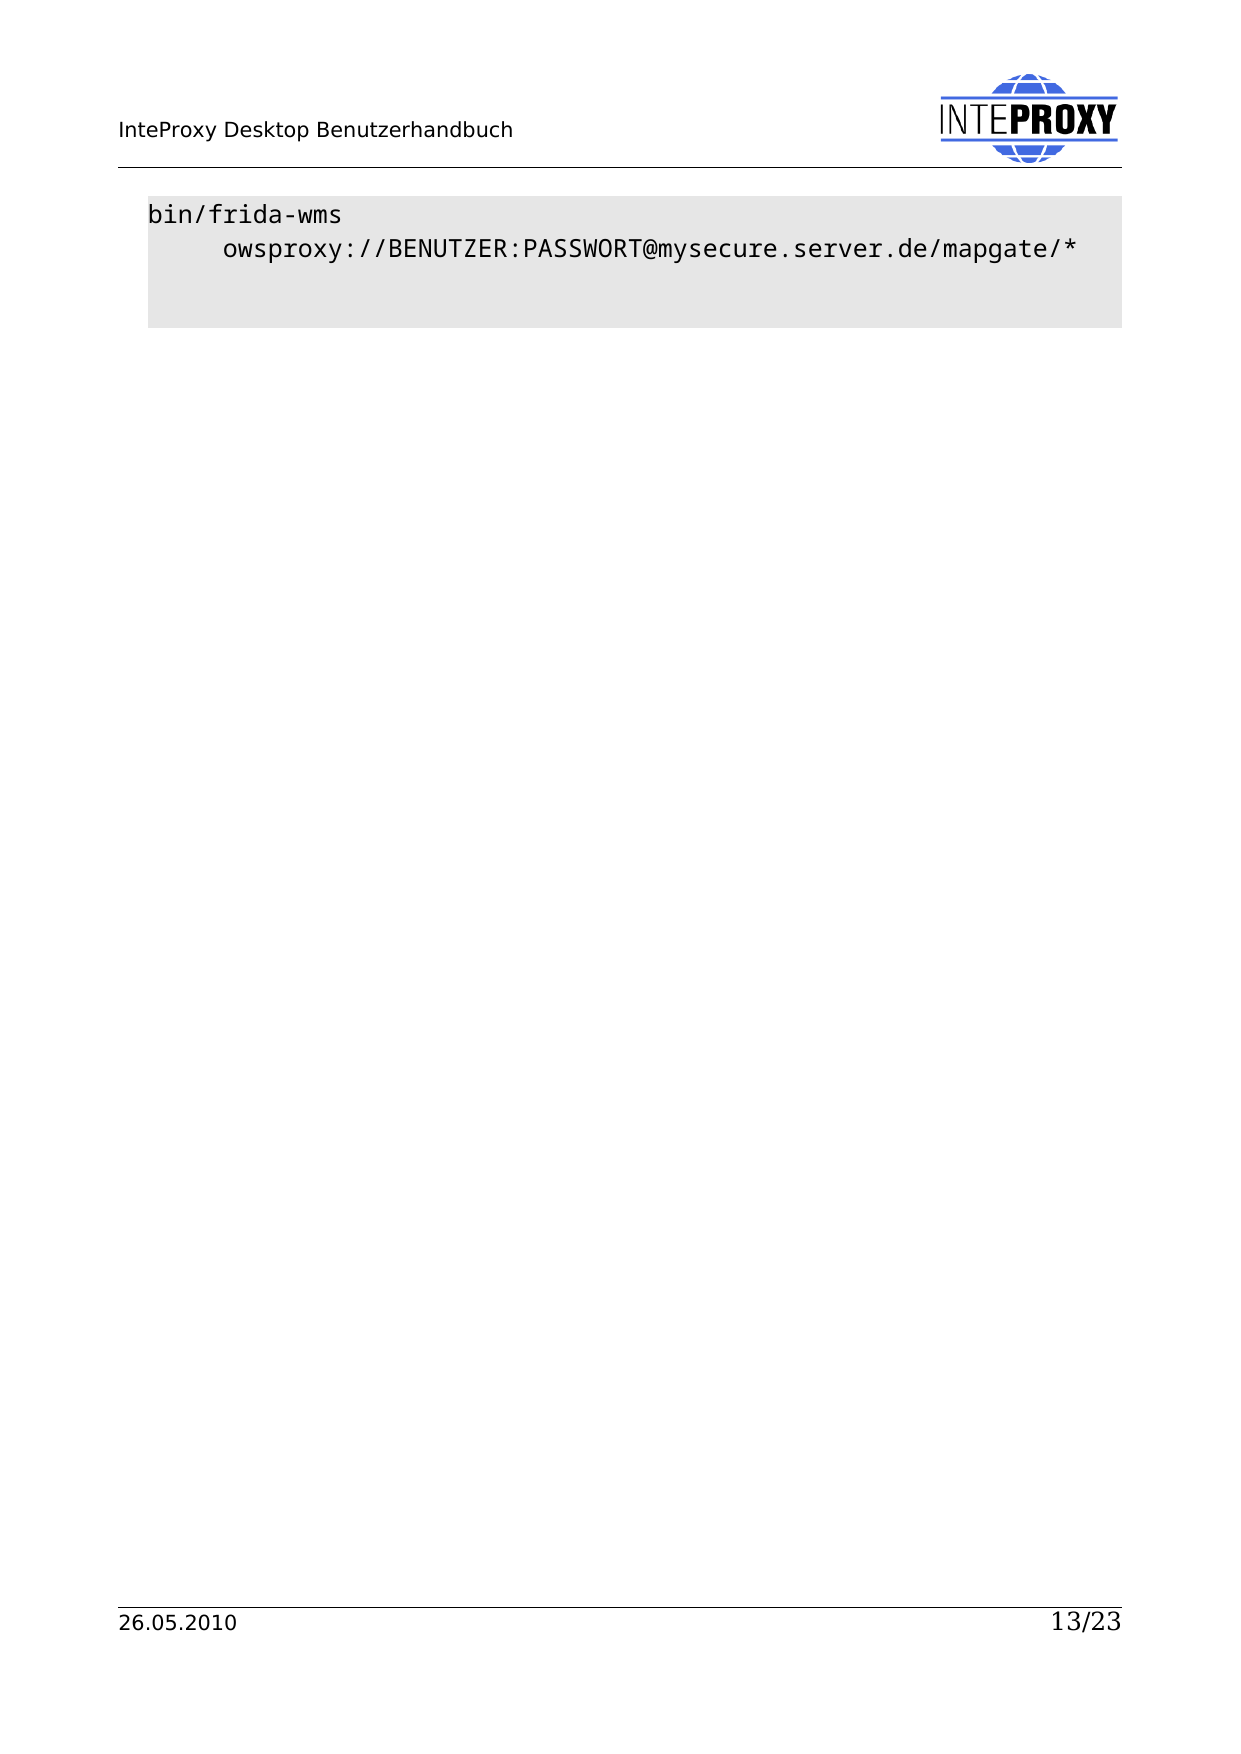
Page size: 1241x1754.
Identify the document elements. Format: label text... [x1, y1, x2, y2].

picture [940, 74, 1118, 163]
text owsproxy://BENUTZER:PASSWORT@mysecure.server.de/mapgate/* [148, 230, 1122, 264]
text bin/frida-wms [148, 196, 1122, 230]
